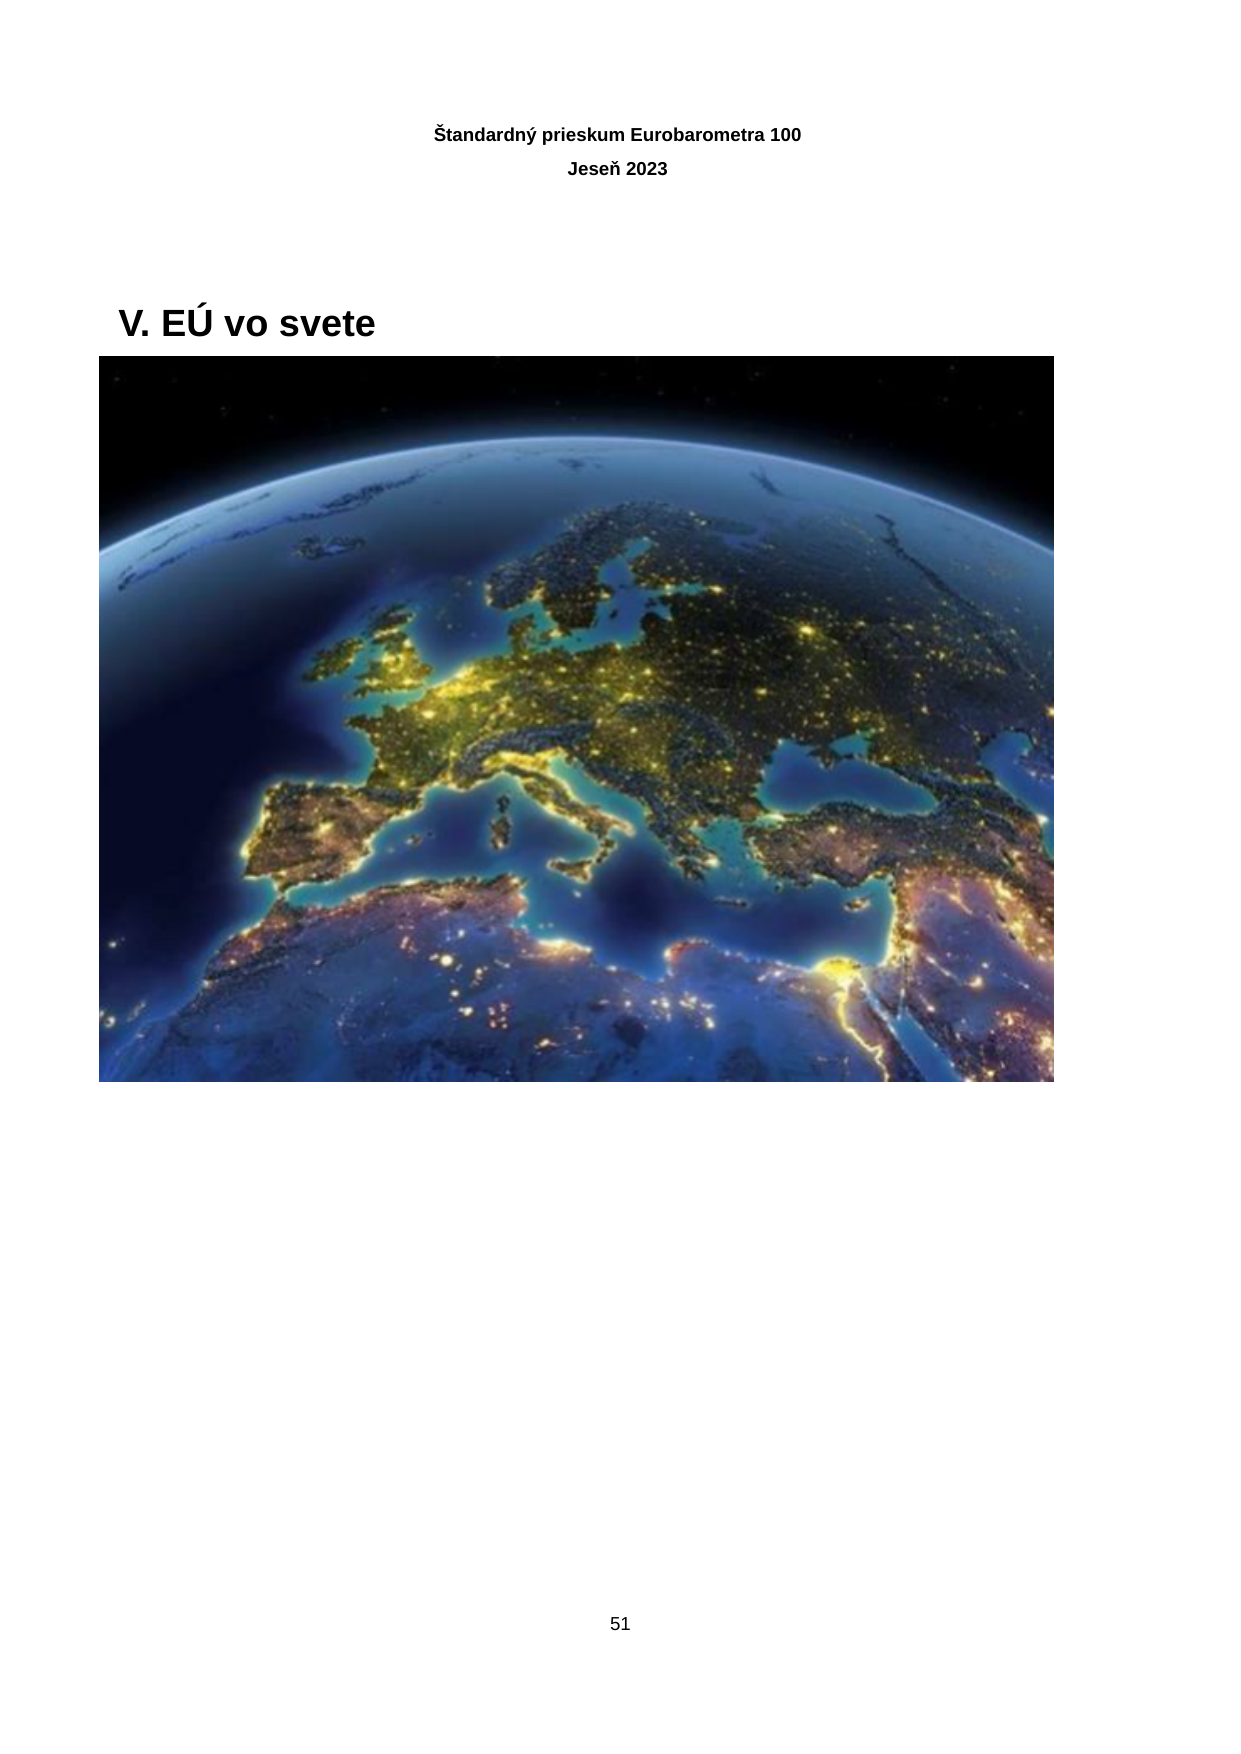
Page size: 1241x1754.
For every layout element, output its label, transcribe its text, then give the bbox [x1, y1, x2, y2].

picture [99, 356, 1054, 1082]
subtitle V. EÚ vo svete [118, 300, 605, 344]
